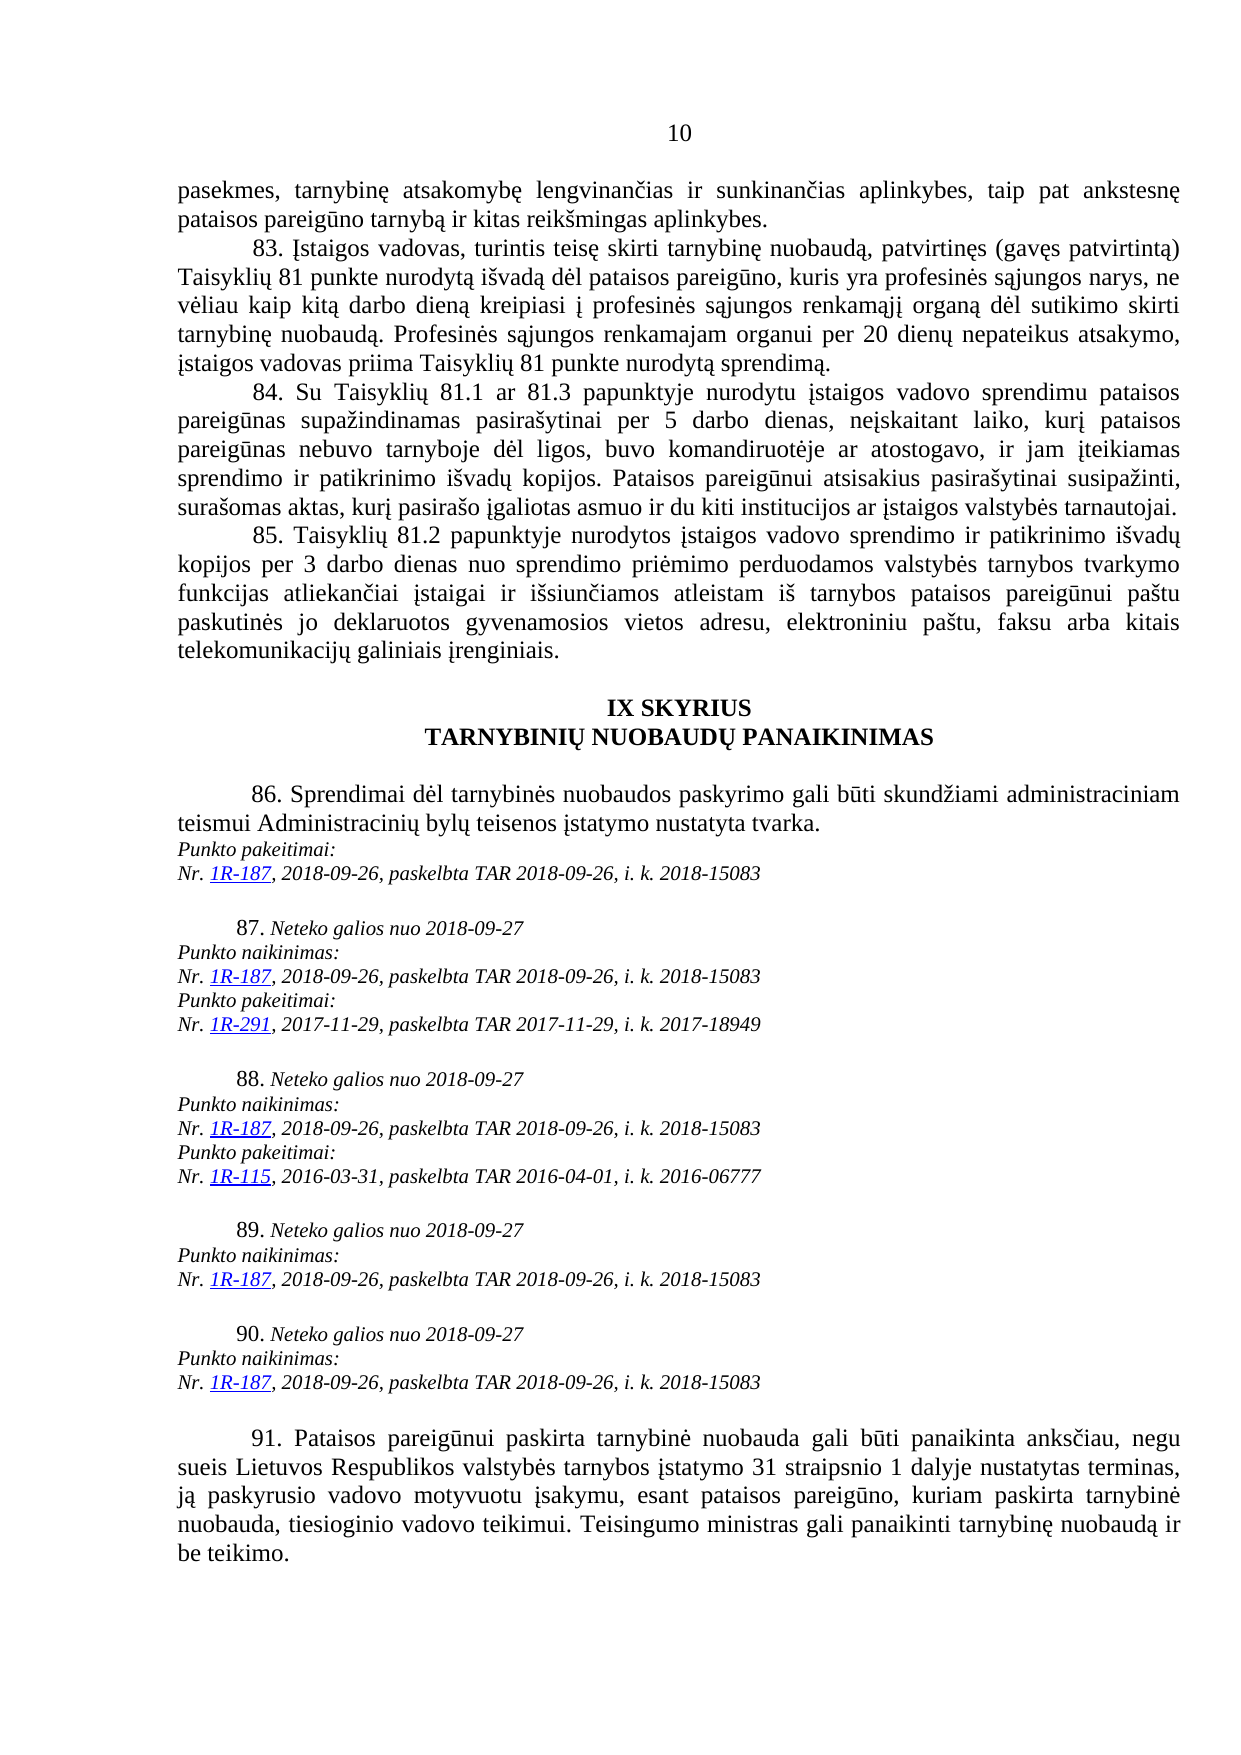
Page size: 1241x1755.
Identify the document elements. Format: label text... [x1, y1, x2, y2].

text 91. Pataisos pareigūnui paskirta tarnybinė nuobauda gali būti panaikinta anksčiau, negu sueis Lietuvos Respublikos valstybės tarnybos įstatymo 31 straipsnio 1 dalyje nustatytas terminas, ją paskyrusio vadovo motyvuotu įsakymu, esant pataisos pareigūno, kuriam paskirta tarnybinė nuobauda, tiesioginio vadovo teikimui. Teisingumo ministras gali panaikinti tarnybinę nuobaudą ir be teikimo. [177, 1423, 1181, 1567]
text Nr. 1R-187, 2018-09-26, paskelbta TAR 2018-09-26, i. k. 2018-15083 [177, 1116, 1181, 1139]
text Punkto naikinimas: [177, 940, 1181, 964]
text Nr. 1R-187, 2018-09-26, paskelbta TAR 2018-09-26, i. k. 2018-15083 [177, 1267, 1181, 1291]
text 84. Su Taisyklių 81.1 ar 81.3 papunktyje nurodytu įstaigos vadovo sprendimu pataisos pareigūnas supažindinamas pasirašytinai per 5 darbo dienas, neįskaitant laiko, kurį pataisos pareigūnas nebuvo tarnyboje dėl ligos, buvo komandiruotėje ar atostogavo, ir jam įteikiamas sprendimo ir patikrinimo išvadų kopijos. Pataisos pareigūnui atsisakius pasirašytinai susipažinti, surašomas aktas, kurį pasirašo įgaliotas asmuo ir du kiti institucijos ar įstaigos valstybės tarnautojai. [177, 377, 1181, 521]
text 89. Neteko galios nuo 2018-09-27 [177, 1216, 1181, 1243]
text 85. Taisyklių 81.2 papunktyje nurodytos įstaigos vadovo sprendimo ir patikrinimo išvadų kopijos per 3 darbo dienas nuo sprendimo priėmimo perduodamos valstybės tarnybos tvarkymo funkcijas atliekančiai įstaigai ir išsiunčiamos atleistam iš tarnybos pataisos pareigūnui paštu paskutinės jo deklaruotos gyvenamosios vietos adresu, elektroniniu paštu, faksu arba kitais telekomunikacijų galiniais įrenginiais. [177, 521, 1181, 664]
text 83. Įstaigos vadovas, turintis teisę skirti tarnybinę nuobaudą, patvirtinęs (gavęs patvirtintą) Taisyklių 81 punkte nurodytą išvadą dėl pataisos pareigūno, kuris yra profesinės sąjungos narys, ne vėliau kaip kitą darbo dieną kreipiasi į profesinės sąjungos renkamąjį organą dėl sutikimo skirti tarnybinę nuobaudą. Profesinės sąjungos renkamajam organui per 20 dienų nepateikus atsakymo, įstaigos vadovas priima Taisyklių 81 punkte nurodytą sprendimą. [177, 233, 1181, 377]
text 90. Neteko galios nuo 2018-09-27 [177, 1320, 1181, 1346]
text IX SKYRIUS [177, 693, 1181, 722]
text Nr. 1R-187, 2018-09-26, paskelbta TAR 2018-09-26, i. k. 2018-15083 [177, 964, 1181, 988]
text 88. Neteko galios nuo 2018-09-27 [177, 1065, 1181, 1091]
text pasekmes, tarnybinę atsakomybę lengvinančias ir sunkinančias aplinkybes, taip pat ankstesnę pataisos pareigūno tarnybą ir kitas reikšmingas aplinkybes. [177, 176, 1181, 233]
text Punkto naikinimas: [177, 1091, 1181, 1116]
text Nr. 1R-115, 2016-03-31, paskelbta TAR 2016-04-01, i. k. 2016-06777 [177, 1164, 1181, 1188]
text Punkto naikinimas: [177, 1346, 1181, 1370]
text TARNYBINIŲ NUOBAUDŲ PANAIKINIMAS [177, 722, 1181, 751]
text Punkto pakeitimai: [177, 988, 1181, 1012]
text Nr. 1R-187, 2018-09-26, paskelbta TAR 2018-09-26, i. k. 2018-15083 [177, 1370, 1181, 1394]
text 87. Neteko galios nuo 2018-09-27 [177, 914, 1181, 940]
text Nr. 1R-187, 2018-09-26, paskelbta TAR 2018-09-26, i. k. 2018-15083 [177, 861, 1181, 885]
text Punkto pakeitimai: [177, 837, 1181, 861]
text Nr. 1R-291, 2017-11-29, paskelbta TAR 2017-11-29, i. k. 2017-18949 [177, 1012, 1181, 1036]
text Punkto naikinimas: [177, 1243, 1181, 1267]
text Punkto pakeitimai: [177, 1139, 1181, 1164]
text 86. Sprendimai dėl tarnybinės nuobaudos paskyrimo gali būti skundžiami administraciniam teismui Administracinių bylų teisenos įstatymo nustatyta tvarka. [177, 779, 1181, 837]
